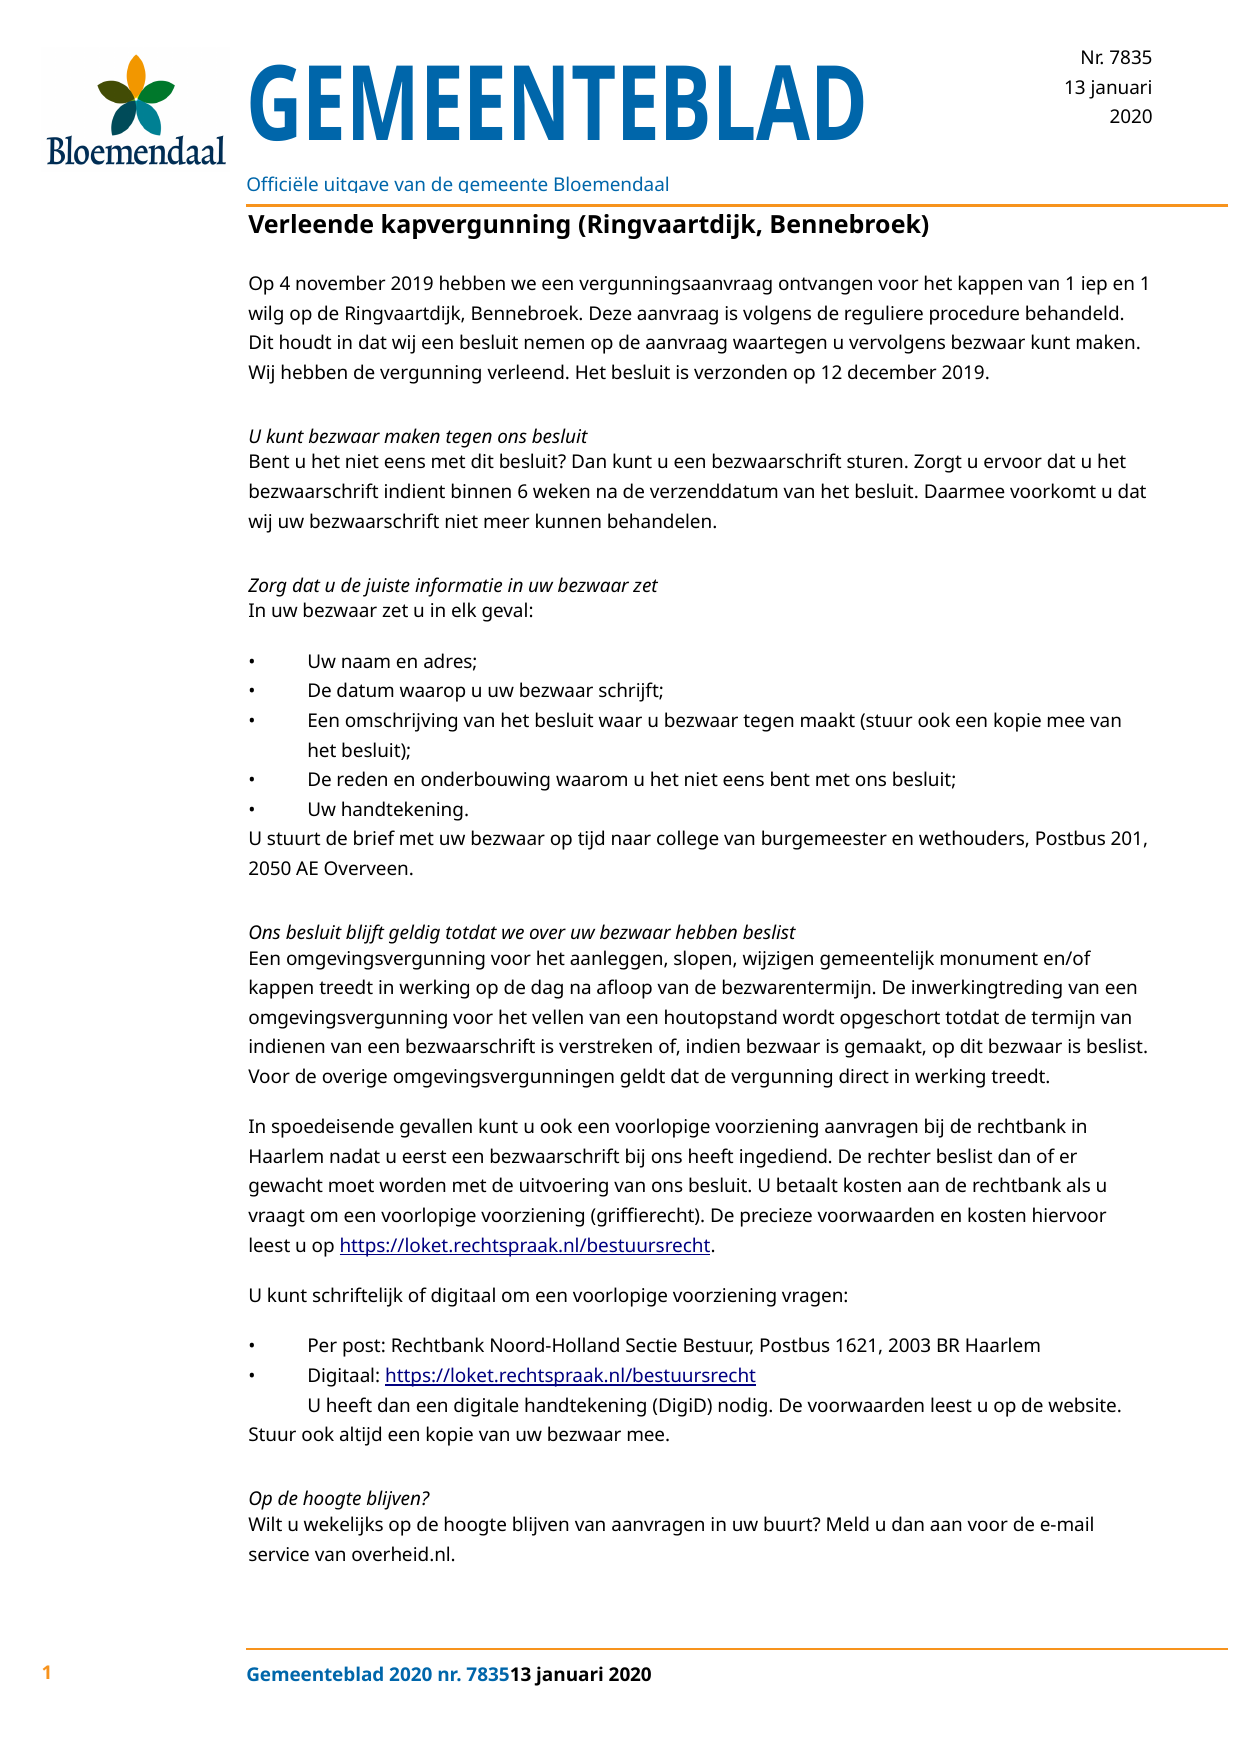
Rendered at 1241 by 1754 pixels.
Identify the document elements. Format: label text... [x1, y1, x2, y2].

text Zorg dat u de juiste informatie in uw bezwaar zet [248, 572, 1152, 598]
text Verleende kapvergunning (Ringvaartdijk, Bennebroek) [248, 207, 1152, 241]
text In spoedeisende gevallen kunt u ook een voorlopige voorziening aanvragen bij de rechtbank in Haarlem nadat u eerst een bezwaarschrift bij ons heeft ingediend. De rechter beslist dan of er gewacht moet worden met de uitvoering van ons besluit. U betaalt kosten aan de rechtbank als u vraagt om een voorlopige voorziening (griffierecht). De precieze voorwaarden en kosten hiervoor leest u op https://loket.rechtspraak.nl/bestuursrecht. [248, 1113, 1152, 1258]
list U heeft dan een digitale handtekening (DigiD) nodig. De voorwaarden leest u op de website. [248, 1392, 1152, 1418]
text U kunt schriftelijk of digitaal om een voorlopige voorziening vragen: [248, 1282, 1152, 1308]
list Een omschrijving van het besluit waar u bezwaar tegen maakt (stuur ook een kopie mee van het besluit); [248, 707, 1152, 762]
text Stuur ook altijd een kopie van uw bezwaar mee. [248, 1421, 1152, 1447]
list De reden en onderbouwing waarom u het niet eens bent met ons besluit; [248, 766, 1152, 792]
text U stuurt de brief met uw bezwaar op tijd naar college van burgemeester en wethouders, Postbus 201, 2050 AE Overveen. [248, 826, 1152, 881]
list Uw handtekening. [248, 796, 1152, 822]
text Op 4 november 2019 hebben we een vergunningsaanvraag ontvangen voor het kappen van 1 iep en 1 wilg op de Ringvaartdijk, Bennebroek. Deze aanvraag is volgens de reguliere procedure behandeld. Dit houdt in dat wij een besluit nemen op de aanvraag waartegen u vervolgens bezwaar kunt maken. Wij hebben de vergunning verleend. Het besluit is verzonden op 12 december 2019. [248, 270, 1152, 385]
text Een omgevingsvergunning voor het aanleggen, slopen, wijzigen gemeentelijk monument en/of kappen treedt in werking op de dag na afloop van de bezwarentermijn. De inwerkingtreding van een omgevingsvergunning voor het vellen van een houtopstand wordt opgeschort totdat de termijn van indienen van een bezwaarschrift is verstreken of, indien bezwaar is gemaakt, op dit bezwaar is beslist. Voor de overige omgevingsvergunningen geldt dat de vergunning direct in werking treedt. [248, 945, 1152, 1089]
list De datum waarop u uw bezwaar schrijft; [248, 678, 1152, 703]
list Per post: Rechtbank Noord-Holland Sectie Bestuur, Postbus 1621, 2003 BR Haarlem [248, 1333, 1152, 1358]
list Uw naam en adres; [248, 648, 1152, 674]
text Bent u het niet eens met dit besluit? Dan kunt u een bezwaarschrift sturen. Zorgt u ervoor dat u het bezwaarschrift indient binnen 6 weken na de verzenddatum van het besluit. Daarmee voorkomt u dat wij uw bezwaarschrift niet meer kunnen behandelen. [248, 449, 1152, 534]
text Wilt u wekelijks op de hoogte blijven van aanvragen in uw buurt? Meld u dan aan voor de e-mail service van overheid.nl. [248, 1511, 1152, 1566]
list Digitaal: https://loket.rechtspraak.nl/bestuursrecht [248, 1362, 1152, 1388]
text Op de hoogte blijven? [248, 1485, 1152, 1511]
text Ons besluit blijft geldig totdat we over uw bezwaar hebben beslist [248, 919, 1152, 945]
text In uw bezwaar zet u in elk geval: [248, 598, 1152, 623]
picture [41, 47, 231, 172]
text U kunt bezwaar maken tegen ons besluit [248, 423, 1152, 449]
